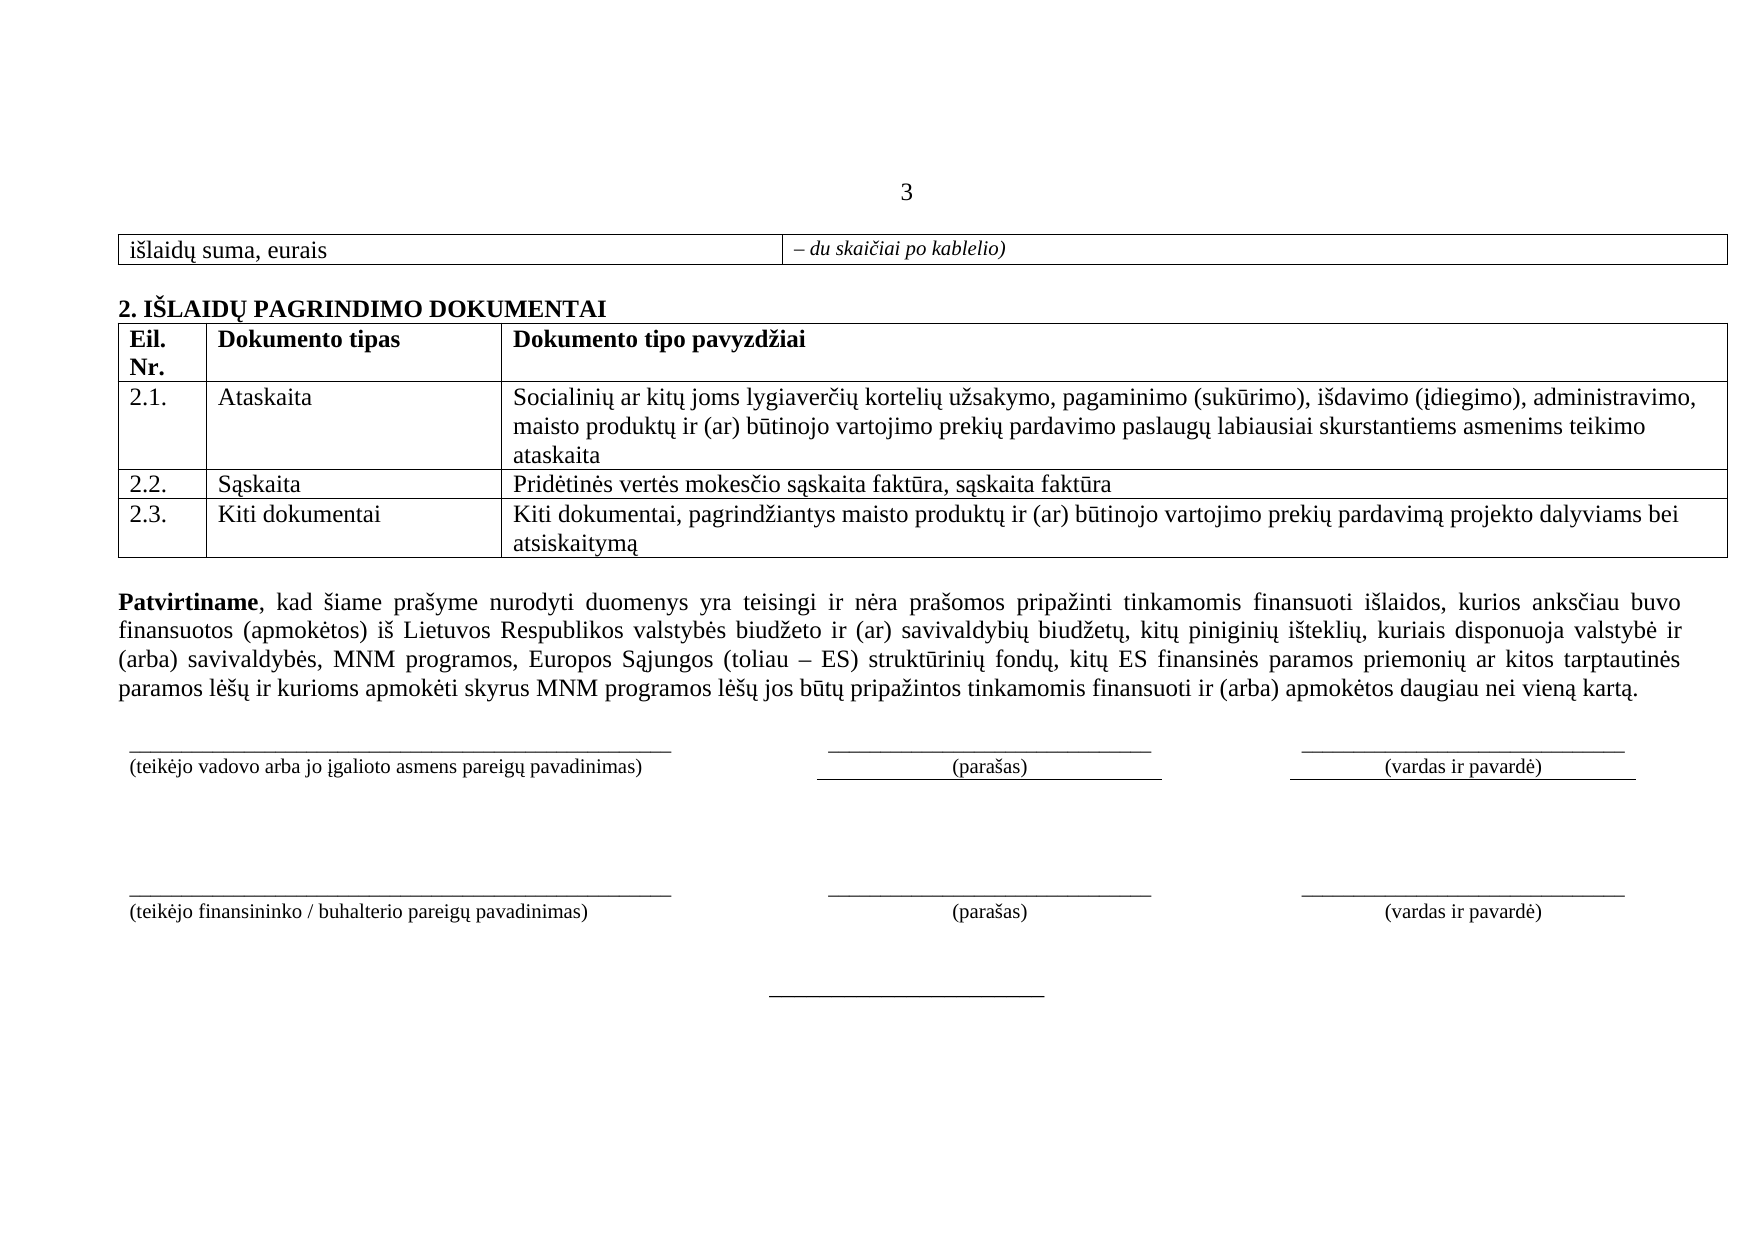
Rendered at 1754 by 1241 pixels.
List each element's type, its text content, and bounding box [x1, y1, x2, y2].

table_cell [689, 899, 817, 923]
table_cell (vardas ir pavardė) [1290, 899, 1636, 923]
text Patvirtiname, kad šiame prašyme nurodyti duomenys yra teisingi ir nėra prašomos pripažinti tinkamomis finansuoti išlaidos, kurios anksčiau buvo finansuotos (apmokėtos) iš Lietuvos Respublikos valstybės biudžeto ir (ar) savivaldybių biudžetų, kitų piniginių išteklių, kuriais disponuoja valstybė ir (arba) savivaldybės, MNM programos, Europos Sąjungos (toliau – ES) struktūrinių fondų, kitų ES finansinės paramos priemonių ar kitos tarptautinės paramos lėšų ir kurioms apmokėti skyrus MNM programos lėšų jos būtų pripažintos tinkamomis finansuoti ir (arba) apmokėtos daugiau nei vieną kartą. [118, 587, 1683, 702]
table_cell (parašas) [817, 755, 1162, 778]
table_header [1290, 851, 1636, 875]
table_header _______________________________ [1290, 730, 1636, 754]
table_cell 2.2. [119, 470, 206, 498]
table_cell išlaidų suma, eurais [119, 235, 782, 264]
table_cell _______________________________ [817, 875, 1162, 899]
table_cell (parašas) [817, 899, 1162, 923]
table_header Eil. Nr. [119, 324, 206, 381]
table_cell 2.3. [119, 499, 206, 557]
table_cell [1290, 780, 1636, 804]
table_cell [1162, 755, 1290, 778]
table_cell Sąskaita [207, 470, 501, 498]
table_cell Kiti dokumentai [207, 499, 501, 557]
table_cell _______________________________ [1290, 875, 1636, 899]
table_cell (vardas ir pavardė) [1290, 755, 1636, 778]
table_cell 2.1. [119, 382, 206, 468]
table_cell – du skaičiai po kablelio) [783, 235, 1727, 264]
table_header Dokumento tipo pavyzdžiai [502, 324, 1727, 381]
table_cell Socialinių ar kitų joms lygiaverčių kortelių užsakymo, pagaminimo (sukūrimo), išdavimo (įdiegimo), administravimo, maisto produktų ir (ar) būtinojo vartojimo prekių pardavimo paslaugų labiausiai skurstantiems asmenims teikimo ataskaita [502, 382, 1727, 468]
text 2. IŠLAIDŲ PAGRINDIMO DOKUMENTAI [118, 294, 1695, 323]
table_header Dokumento tipas [207, 324, 501, 381]
table_header [118, 851, 689, 875]
table_cell ____________________________________________________ [118, 875, 689, 899]
table_cell [1162, 899, 1290, 923]
table_header [817, 851, 1162, 875]
table_cell [118, 779, 689, 804]
table_header [1162, 730, 1290, 754]
table_cell Ataskaita [207, 382, 501, 468]
table_cell [1162, 779, 1290, 804]
table_cell [689, 755, 817, 778]
table_header [689, 730, 817, 754]
table_cell Kiti dokumentai, pagrindžiantys maisto produktų ir (ar) būtinojo vartojimo prekių pardavimą projekto dalyviams bei atsiskaitymą [502, 499, 1727, 557]
table_cell [689, 875, 817, 899]
table_cell [1162, 875, 1290, 899]
table_header ____________________________________________________ [118, 730, 689, 754]
table_cell [689, 779, 817, 804]
table_cell Pridėtinės vertės mokesčio sąskaita faktūra, sąskaita faktūra [502, 470, 1727, 498]
table_cell (teikėjo finansininko / buhalterio pareigų pavadinimas) [118, 899, 689, 923]
table_header [689, 851, 817, 875]
table_header [1162, 851, 1290, 875]
table_cell [817, 780, 1162, 804]
table_header _______________________________ [817, 730, 1162, 754]
text ______________________ [118, 971, 1695, 999]
table_cell (teikėjo vadovo arba jo įgalioto asmens pareigų pavadinimas) [118, 755, 689, 778]
